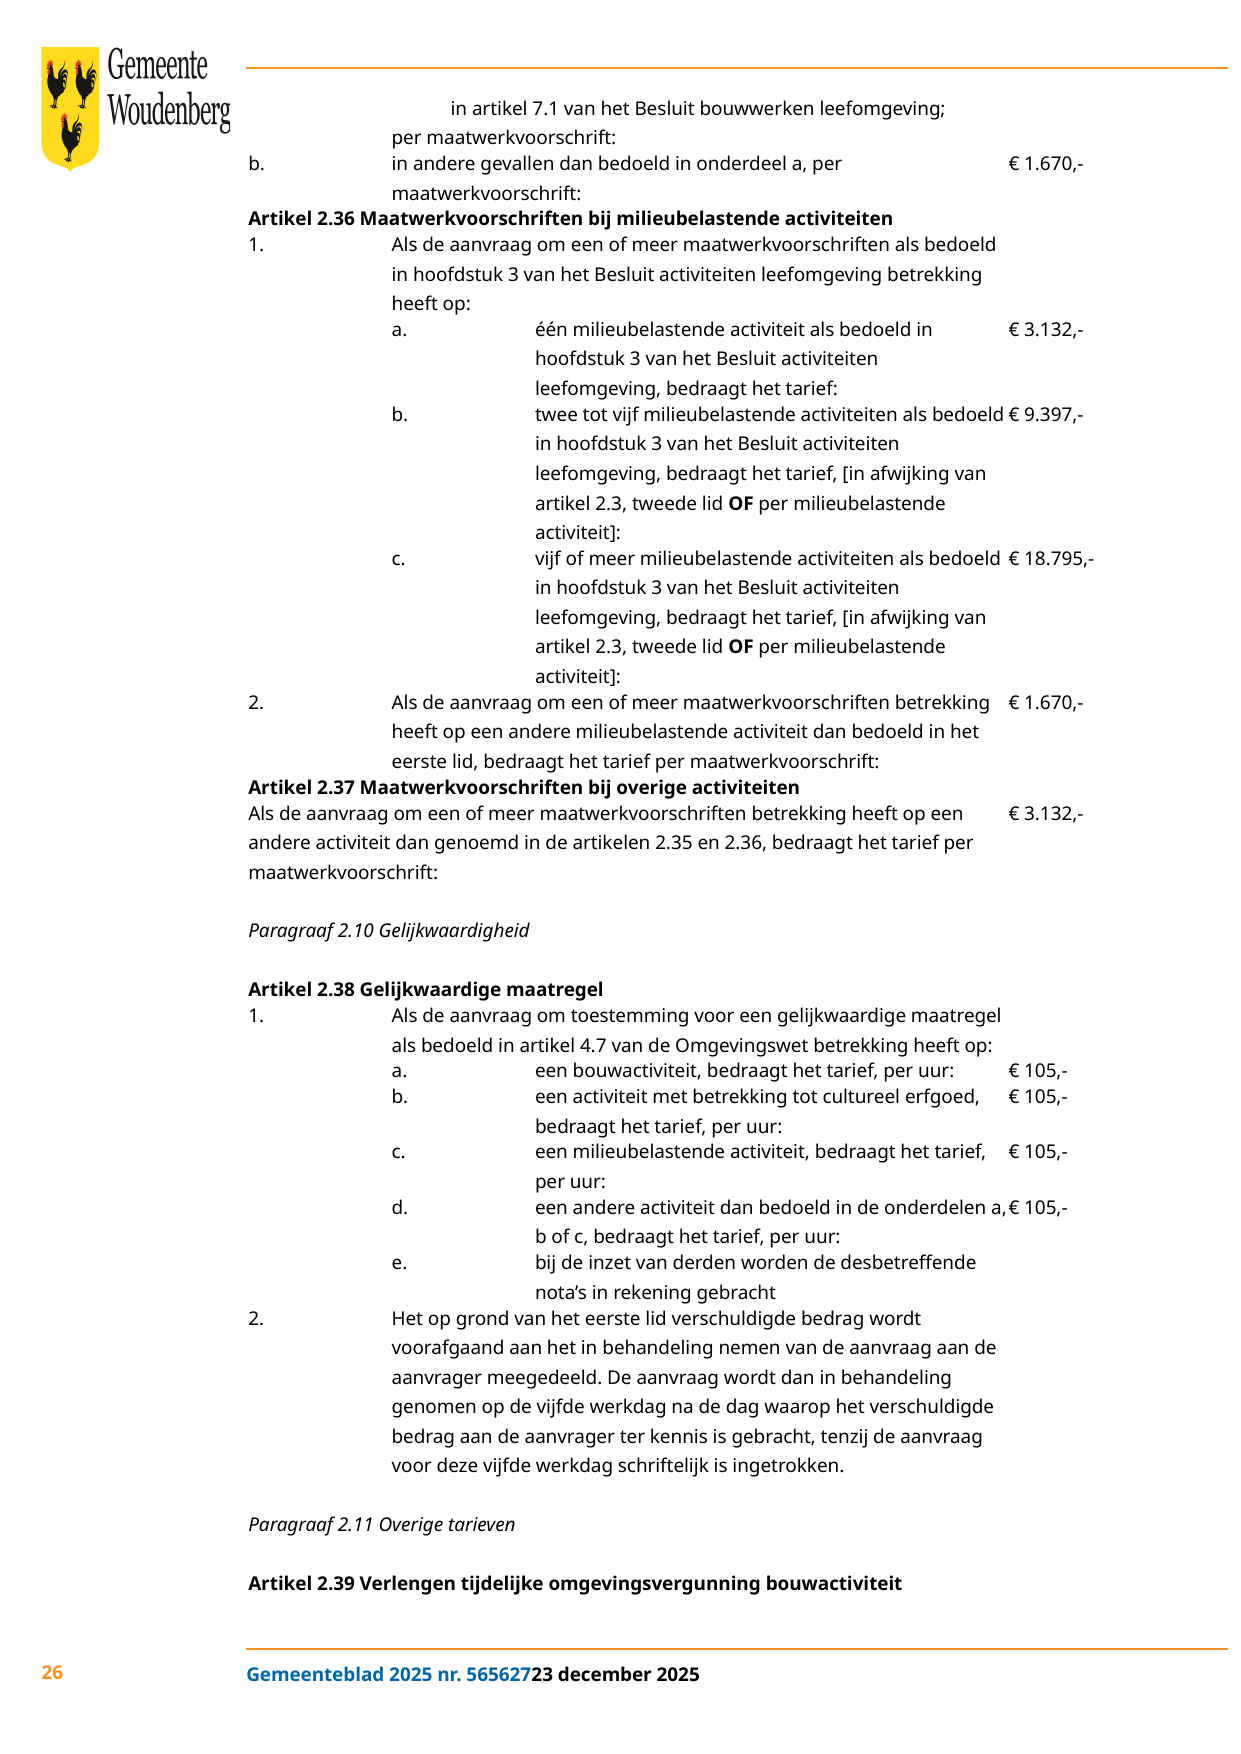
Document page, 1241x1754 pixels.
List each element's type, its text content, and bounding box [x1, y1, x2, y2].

table_cell Als de aanvraag om een of meer maatwerkvoorschriften als bedoeld in hoofdstuk 3 van het Besluit activiteiten leefomgeving betrekking heeft op: [391, 231, 1008, 316]
table_cell 1. [248, 1003, 391, 1058]
table_cell een andere activiteit dan bedoeld in de onderdelen a, b of c, bedraagt het tarief, per uur: [535, 1194, 1008, 1249]
table_header [954, 1570, 1152, 1596]
table_cell [248, 545, 391, 689]
table_cell Artikel 2.37 Maatwerkvoorschriften bij overige activiteiten [248, 774, 1008, 800]
table_cell a. [391, 316, 535, 401]
table_cell € 3.132,- [1008, 316, 1152, 401]
table_cell vijf of meer milieubelastende activiteiten als bedoeld in hoofdstuk 3 van het Besluit activiteiten leefomgeving, bedraagt het tarief, [in afwijking van artikel 2.3, tweede lid OF per milieubelastende activiteit]: [535, 545, 1008, 689]
table_cell € 105,- [1008, 1084, 1152, 1139]
table_cell een activiteit met betrekking tot cultureel erfgoed, bedraagt het tarief, per uur: [535, 1084, 1008, 1139]
table_cell e. [391, 1249, 535, 1305]
text Paragraaf 2.11 Overige tarieven [248, 1511, 1152, 1537]
table_cell een milieubelastende activiteit, bedraagt het tarief, per uur: [535, 1139, 1008, 1194]
table_cell € 1.670,- [1008, 689, 1152, 774]
table_cell Als de aanvraag om een of meer maatwerkvoorschriften betrekking heeft op een andere milieubelastende activiteit dan bedoeld in het eerste lid, bedraagt het tarief per maatwerkvoorschrift: [391, 689, 1008, 774]
table_cell [248, 401, 391, 545]
table_cell € 105,- [1008, 1194, 1152, 1305]
table_cell [248, 1139, 391, 1194]
table_cell [248, 1084, 391, 1139]
table_cell € 18.795,- [1008, 545, 1152, 689]
table_cell Artikel 2.36 Maatwerkvoorschriften bij milieubelastende activiteiten [248, 205, 1008, 231]
table_cell b. [391, 401, 535, 545]
table_cell [1008, 774, 1152, 800]
table_cell Het op grond van het eerste lid verschuldigde bedrag wordt voorafgaand aan het in behandeling nemen van de aanvraag aan de aanvrager meegedeeld. De aanvraag wordt dan in behandeling genomen op de vijfde werkdag na de dag waarop het verschuldigde bedrag aan de aanvrager ter kennis is gebracht, tenzij de aanvraag voor deze vijfde werkdag schriftelijk is ingetrokken. [391, 1305, 1008, 1478]
table_cell b. [391, 1084, 535, 1139]
table_cell [248, 1058, 391, 1083]
table_cell a. [391, 1058, 535, 1083]
table_header Artikel 2.39 Verlengen tijdelijke omgevingsvergunning bouwactiviteit [248, 1570, 954, 1596]
table_cell c. [391, 1139, 535, 1194]
table_cell een bouwactiviteit, bedraagt het tarief, per uur: [535, 1058, 1008, 1083]
table_cell b. [248, 150, 391, 205]
table_header [1008, 977, 1152, 1002]
table_cell 1. [248, 231, 391, 316]
table_cell [248, 1249, 391, 1305]
table_cell in artikel 7.1 van het Besluit bouwwerken leefomgeving; per maatwerkvoorschrift: [391, 95, 1008, 150]
table_header Artikel 2.38 Gelijkwaardige maatregel [248, 977, 1008, 1002]
table_cell [1008, 1305, 1152, 1478]
table_cell één milieubelastende activiteit als bedoeld in hoofdstuk 3 van het Besluit activiteiten leefomgeving, bedraagt het tarief: [535, 316, 1008, 401]
table_cell [248, 95, 391, 150]
table_cell € 105,- [1008, 1058, 1152, 1083]
table_cell € 9.397,- [1008, 401, 1152, 545]
table_cell twee tot vijf milieubelastende activiteiten als bedoeld in hoofdstuk 3 van het Besluit activiteiten leefomgeving, bedraagt het tarief, [in afwijking van artikel 2.3, tweede lid OF per milieubelastende activiteit]: [535, 401, 1008, 545]
table_cell 2. [248, 1305, 391, 1478]
table_cell € 1.670,- [1008, 150, 1152, 205]
table_cell c. [391, 545, 535, 689]
table_cell [248, 1194, 391, 1249]
table_cell d. [391, 1194, 535, 1249]
table_cell Als de aanvraag om toestemming voor een gelijkwaardige maatregel als bedoeld in artikel 4.7 van de Omgevingswet betrekking heeft op: [391, 1003, 1008, 1058]
text Paragraaf 2.10 Gelijkwaardigheid [248, 917, 1152, 943]
table_cell [1008, 95, 1152, 150]
table_cell 2. [248, 689, 391, 774]
table_cell [1008, 1003, 1152, 1058]
table_cell Als de aanvraag om een of meer maatwerkvoorschriften betrekking heeft op een andere activiteit dan genoemd in de artikelen 2.35 en 2.36, bedraagt het tarief per maatwerkvoorschrift: [248, 800, 1008, 884]
picture [41, 47, 231, 172]
table_cell in andere gevallen dan bedoeld in onderdeel a, per maatwerkvoorschrift: [391, 150, 1008, 205]
table_cell € 3.132,- [1008, 800, 1152, 884]
table_cell bij de inzet van derden worden de desbetreffende nota’s in rekening gebracht [535, 1249, 1008, 1305]
table_cell € 105,- [1008, 1139, 1152, 1194]
table_cell [1008, 231, 1152, 316]
table_cell [248, 316, 391, 401]
table_cell [1008, 205, 1152, 231]
